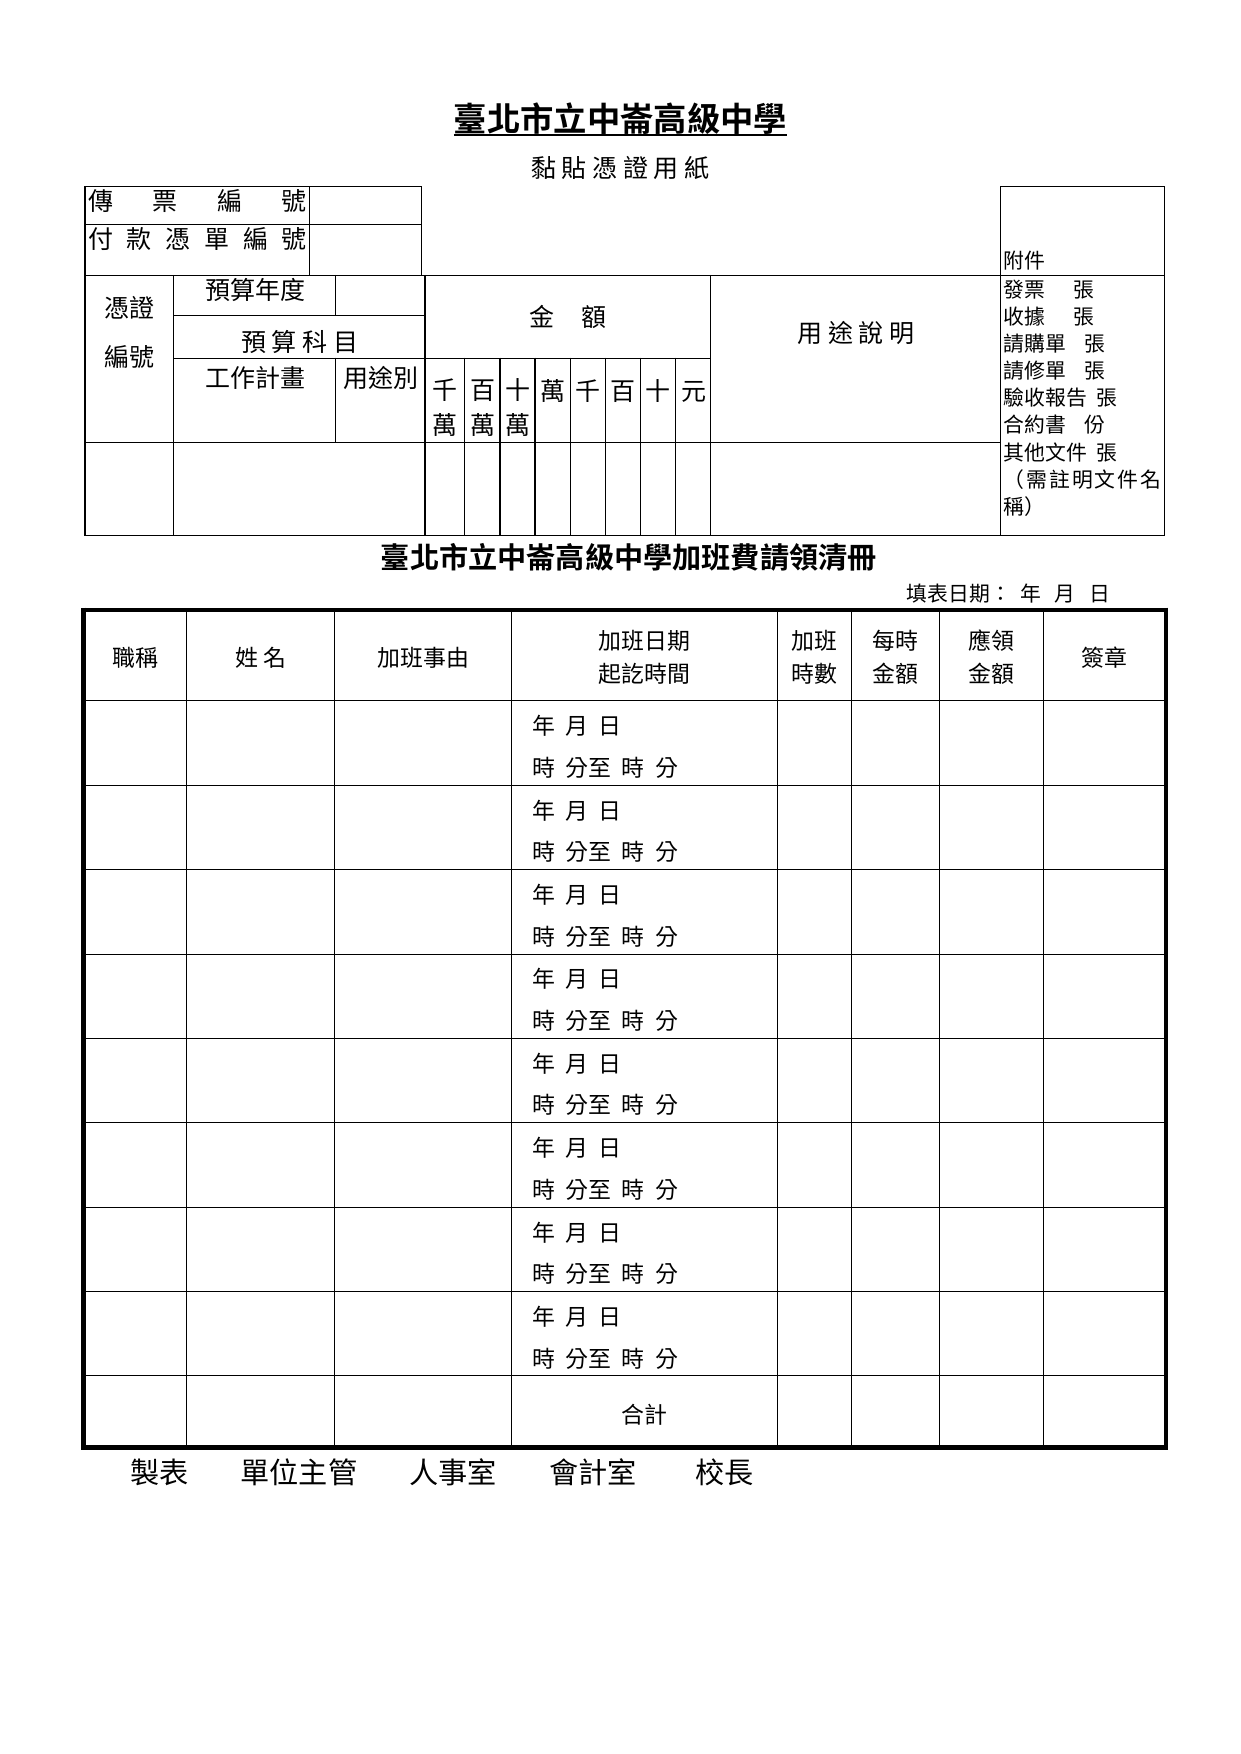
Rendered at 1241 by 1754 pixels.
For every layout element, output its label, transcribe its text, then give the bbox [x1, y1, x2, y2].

table_cell [778, 1292, 851, 1375]
table_cell 年 月 日 時 分至 時 分 [512, 955, 777, 1038]
table_cell [852, 1292, 939, 1375]
table_cell [187, 1292, 334, 1375]
table_header [310, 187, 421, 224]
table_cell [852, 1208, 939, 1291]
table_cell [852, 1376, 939, 1445]
table_cell 憑證 編號 [86, 276, 173, 442]
table_cell [852, 870, 939, 953]
table_cell [852, 1039, 939, 1122]
table_cell [1044, 786, 1164, 869]
table_cell [335, 955, 511, 1038]
table_cell 十 [641, 359, 675, 442]
table_cell [187, 955, 334, 1038]
table_cell [852, 701, 939, 785]
table_cell [940, 1123, 1043, 1207]
table_cell [86, 1039, 186, 1122]
table_cell [86, 1376, 186, 1445]
table_cell [86, 1208, 186, 1291]
table_cell [940, 955, 1043, 1038]
table_cell [335, 1376, 511, 1445]
table_cell [187, 870, 334, 953]
table_cell [1044, 955, 1164, 1038]
text 臺北市立中崙高級中學 [130, 94, 1110, 140]
table_cell [86, 1292, 186, 1375]
table_cell [86, 955, 186, 1038]
table_cell 用 途 說 明 [711, 276, 1000, 442]
table_cell [778, 1039, 851, 1122]
table_header 每時 金額 [852, 612, 939, 700]
table_cell [1044, 1292, 1164, 1375]
table_cell [711, 443, 1000, 534]
table_cell [335, 870, 511, 953]
table_cell [335, 1208, 511, 1291]
table_cell [336, 276, 424, 315]
table_cell [778, 870, 851, 953]
table_cell [187, 701, 334, 785]
table_cell 萬 [536, 359, 570, 442]
table_cell 發票 張 收據 張 請購單 張 請修單 張 驗收報告 張 合約書 份 其他文件 張 （需註明文件名稱） [1001, 276, 1164, 534]
table_cell [1044, 1376, 1164, 1445]
table_cell [187, 1123, 334, 1207]
table_cell 千萬 [426, 359, 464, 442]
table_cell [335, 1123, 511, 1207]
table_cell [465, 443, 499, 534]
table_cell 年 月 日 時 分至 時 分 [512, 701, 777, 785]
table_cell [335, 701, 511, 785]
table_cell 年 月 日 時 分至 時 分 [512, 1123, 777, 1207]
table_cell 合計 [512, 1376, 777, 1445]
table_cell [187, 1039, 334, 1122]
table_header [711, 186, 1000, 275]
table_cell [1044, 1123, 1164, 1207]
text 臺北市立中崙高級中學加班費請領清冊 [74, 536, 1110, 577]
table_cell [778, 786, 851, 869]
table_header 附件 [1001, 187, 1164, 275]
table_cell [940, 1039, 1043, 1122]
table_cell [676, 443, 710, 534]
table_cell [426, 443, 464, 534]
table_cell 預 算 科 目 [174, 316, 424, 357]
table_cell [1044, 1039, 1164, 1122]
table_cell [606, 443, 640, 534]
table_cell 年 月 日 時 分至 時 分 [512, 1208, 777, 1291]
table_cell [1044, 701, 1164, 785]
table_cell [778, 1376, 851, 1445]
table_cell 用途別 [336, 359, 424, 442]
table_cell [778, 955, 851, 1038]
table_cell [536, 443, 570, 534]
table_header 簽章 [1044, 612, 1164, 700]
table_header [422, 186, 429, 275]
table_cell 工作計畫 [174, 359, 335, 442]
text 製表 單位主管 人事室 會計室 校長 [130, 1450, 1110, 1492]
table_cell [1044, 1208, 1164, 1291]
table_cell 年 月 日 時 分至 時 分 [512, 1292, 777, 1375]
table_cell 千 [571, 359, 605, 442]
table_cell [86, 870, 186, 953]
table_cell [187, 1376, 334, 1445]
table_cell 元 [676, 359, 710, 442]
table_header 加班時數 [778, 612, 851, 700]
table_cell 百 [606, 359, 640, 442]
table_cell 預算年度 [174, 276, 335, 315]
table_cell 金 額 [426, 276, 710, 357]
table_header [429, 186, 711, 275]
table_header 加班事由 [335, 612, 511, 700]
table_header 傳票編號 [86, 187, 309, 224]
table_header 職稱 [86, 612, 186, 700]
table_cell 年 月 日 時 分至 時 分 [512, 870, 777, 953]
table_cell [335, 1039, 511, 1122]
table_cell [187, 786, 334, 869]
table_cell [310, 225, 421, 275]
table_cell [940, 786, 1043, 869]
table_cell 百萬 [465, 359, 499, 442]
table_cell [940, 870, 1043, 953]
text 黏 貼 憑 證 用 紙 [130, 140, 1110, 186]
table_cell [940, 1376, 1043, 1445]
table_cell [778, 701, 851, 785]
table_cell [86, 443, 173, 534]
table_cell [778, 1208, 851, 1291]
table_cell [501, 443, 534, 534]
table_cell [778, 1123, 851, 1207]
table_cell [335, 786, 511, 869]
table_cell [940, 1292, 1043, 1375]
table_cell [940, 701, 1043, 785]
table_cell [852, 955, 939, 1038]
table_cell [852, 786, 939, 869]
table_cell [86, 1123, 186, 1207]
table_header 姓 名 [187, 612, 334, 700]
table_cell [571, 443, 605, 534]
table_header 加班日期 起訖時間 [512, 612, 777, 700]
table_header 應領 金額 [940, 612, 1043, 700]
table_cell [86, 701, 186, 785]
table_cell [335, 1292, 511, 1375]
table_cell [86, 786, 186, 869]
table_cell 年 月 日 時 分至 時 分 [512, 786, 777, 869]
table_cell [641, 443, 675, 534]
table_cell [940, 1208, 1043, 1291]
table_cell 付款憑單編號 [86, 225, 309, 275]
table_cell [852, 1123, 939, 1207]
table_cell [187, 1208, 334, 1291]
text 填表日期： 年 月 日 [130, 577, 1110, 607]
table_cell [1044, 870, 1164, 953]
table_cell 年 月 日 時 分至 時 分 [512, 1039, 777, 1122]
table_cell [174, 443, 424, 534]
table_cell 十萬 [501, 359, 534, 442]
